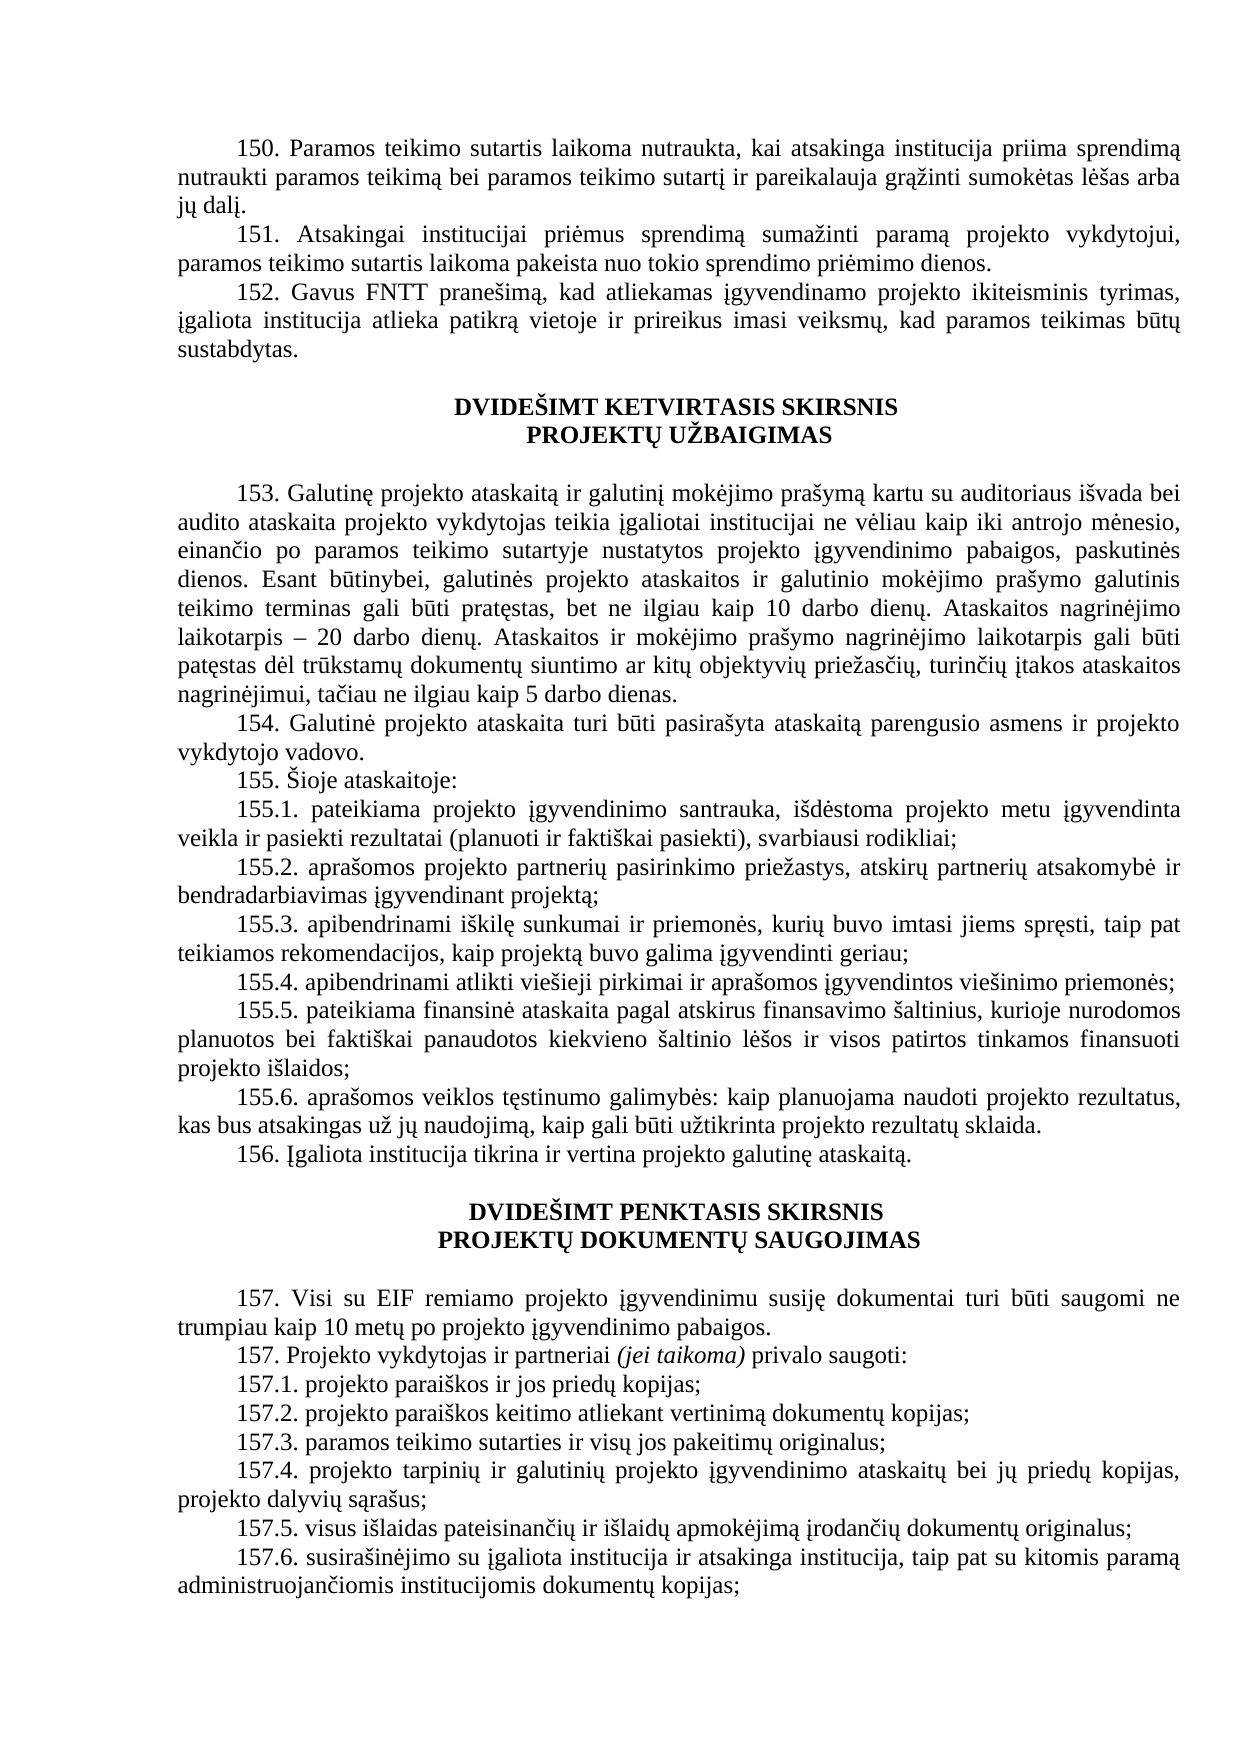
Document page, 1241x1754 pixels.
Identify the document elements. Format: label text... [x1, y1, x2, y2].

text 152. Gavus FNTT pranešimą, kad atliekamas įgyvendinamo projekto ikiteisminis tyrimas, įgaliota institucija atlieka patikrą vietoje ir prireikus imasi veiksmų, kad paramos teikimas būtų sustabdytas. [177, 277, 1181, 363]
text 150. Paramos teikimo sutartis laikoma nutraukta, kai atsakinga institucija priima sprendimą nutraukti paramos teikimą bei paramos teikimo sutartį ir pareikalauja grąžinti sumokėtas lėšas arba jų dalį. [177, 133, 1181, 219]
text 153. Galutinę projekto ataskaitą ir galutinį mokėjimo prašymą kartu su auditoriaus išvada bei audito ataskaita projekto vykdytojas teikia įgaliotai institucijai ne vėliau kaip iki antrojo mėnesio, einančio po paramos teikimo sutartyje nustatytos projekto įgyvendinimo pabaigos, paskutinės dienos. Esant būtinybei, galutinės projekto ataskaitos ir galutinio mokėjimo prašymo galutinis teikimo terminas gali būti pratęstas, bet ne ilgiau kaip 10 darbo dienų. Ataskaitos nagrinėjimo laikotarpis – 20 darbo dienų. Ataskaitos ir mokėjimo prašymo nagrinėjimo laikotarpis gali būti patęstas dėl trūkstamų dokumentų siuntimo ar kitų objektyvių priežasčių, turinčių įtakos ataskaitos nagrinėjimui, tačiau ne ilgiau kaip 5 darbo dienas. [177, 478, 1181, 708]
text 157.6. susirašinėjimo su įgaliota institucija ir atsakinga institucija, taip pat su kitomis paramą administruojančiomis institucijomis dokumentų kopijas; [177, 1542, 1181, 1599]
text 155. Šioje ataskaitoje: [177, 765, 1181, 794]
text 157.1. projekto paraiškos ir jos priedų kopijas; [177, 1369, 1181, 1398]
text 155.2. aprašomos projekto partnerių pasirinkimo priežastys, atskirų partnerių atsakomybė ir bendradarbiavimas įgyvendinant projektą; [177, 852, 1181, 909]
text 157.4. projekto tarpinių ir galutinių projekto įgyvendinimo ataskaitų bei jų priedų kopijas, projekto dalyvių sąrašus; [177, 1455, 1181, 1513]
text PROJEKTŲ UŽBAIGIMAS [177, 420, 1181, 449]
text 155.1. pateikiama projekto įgyvendinimo santrauka, išdėstoma projekto metu įgyvendinta veikla ir pasiekti rezultatai (planuoti ir faktiškai pasiekti), svarbiausi rodikliai; [177, 794, 1181, 852]
text 157. Visi su EIF remiamo projekto įgyvendinimu susiję dokumentai turi būti saugomi ne trumpiau kaip 10 metų po projekto įgyvendinimo pabaigos. [177, 1283, 1181, 1340]
text 154. Galutinė projekto ataskaita turi būti pasirašyta ataskaitą parengusio asmens ir projekto vykdytojo vadovo. [177, 708, 1181, 765]
text 157.2. projekto paraiškos keitimo atliekant vertinimą dokumentų kopijas; [177, 1398, 1181, 1427]
text 157.5. visus išlaidas pateisinančių ir išlaidų apmokėjimą įrodančių dokumentų originalus; [177, 1513, 1181, 1542]
text 157.3. paramos teikimo sutarties ir visų jos pakeitimų originalus; [177, 1427, 1181, 1455]
text 155.4. apibendrinami atlikti viešieji pirkimai ir aprašomos įgyvendintos viešinimo priemonės; [177, 967, 1181, 995]
text 151. Atsakingai institucijai priėmus sprendimą sumažinti paramą projekto vykdytojui, paramos teikimo sutartis laikoma pakeista nuo tokio sprendimo priėmimo dienos. [177, 219, 1181, 277]
text 155.6. aprašomos veiklos tęstinumo galimybės: kaip planuojama naudoti projekto rezultatus, kas bus atsakingas už jų naudojimą, kaip gali būti užtikrinta projekto rezultatų sklaida. [177, 1082, 1181, 1139]
text 156. Įgaliota institucija tikrina ir vertina projekto galutinę ataskaitą. [177, 1139, 1181, 1168]
text 157. Projekto vykdytojas ir partneriai (jei taikoma) privalo saugoti: [177, 1340, 1181, 1369]
text 155.5. pateikiama finansinė ataskaita pagal atskirus finansavimo šaltinius, kurioje nurodomos planuotos bei faktiškai panaudotos kiekvieno šaltinio lėšos ir visos patirtos tinkamos finansuoti projekto išlaidos; [177, 995, 1181, 1082]
text DVIDEŠIMT PENKTASIS SKIRSNIS [177, 1197, 1181, 1225]
text PROJEKTŲ DOKUMENTŲ SAUGOJIMAS [177, 1225, 1181, 1254]
text DVIDEŠIMT KETVIRTASIS SKIRSNIS [177, 392, 1181, 420]
text 155.3. apibendrinami iškilę sunkumai ir priemonės, kurių buvo imtasi jiems spręsti, taip pat teikiamos rekomendacijos, kaip projektą buvo galima įgyvendinti geriau; [177, 909, 1181, 967]
